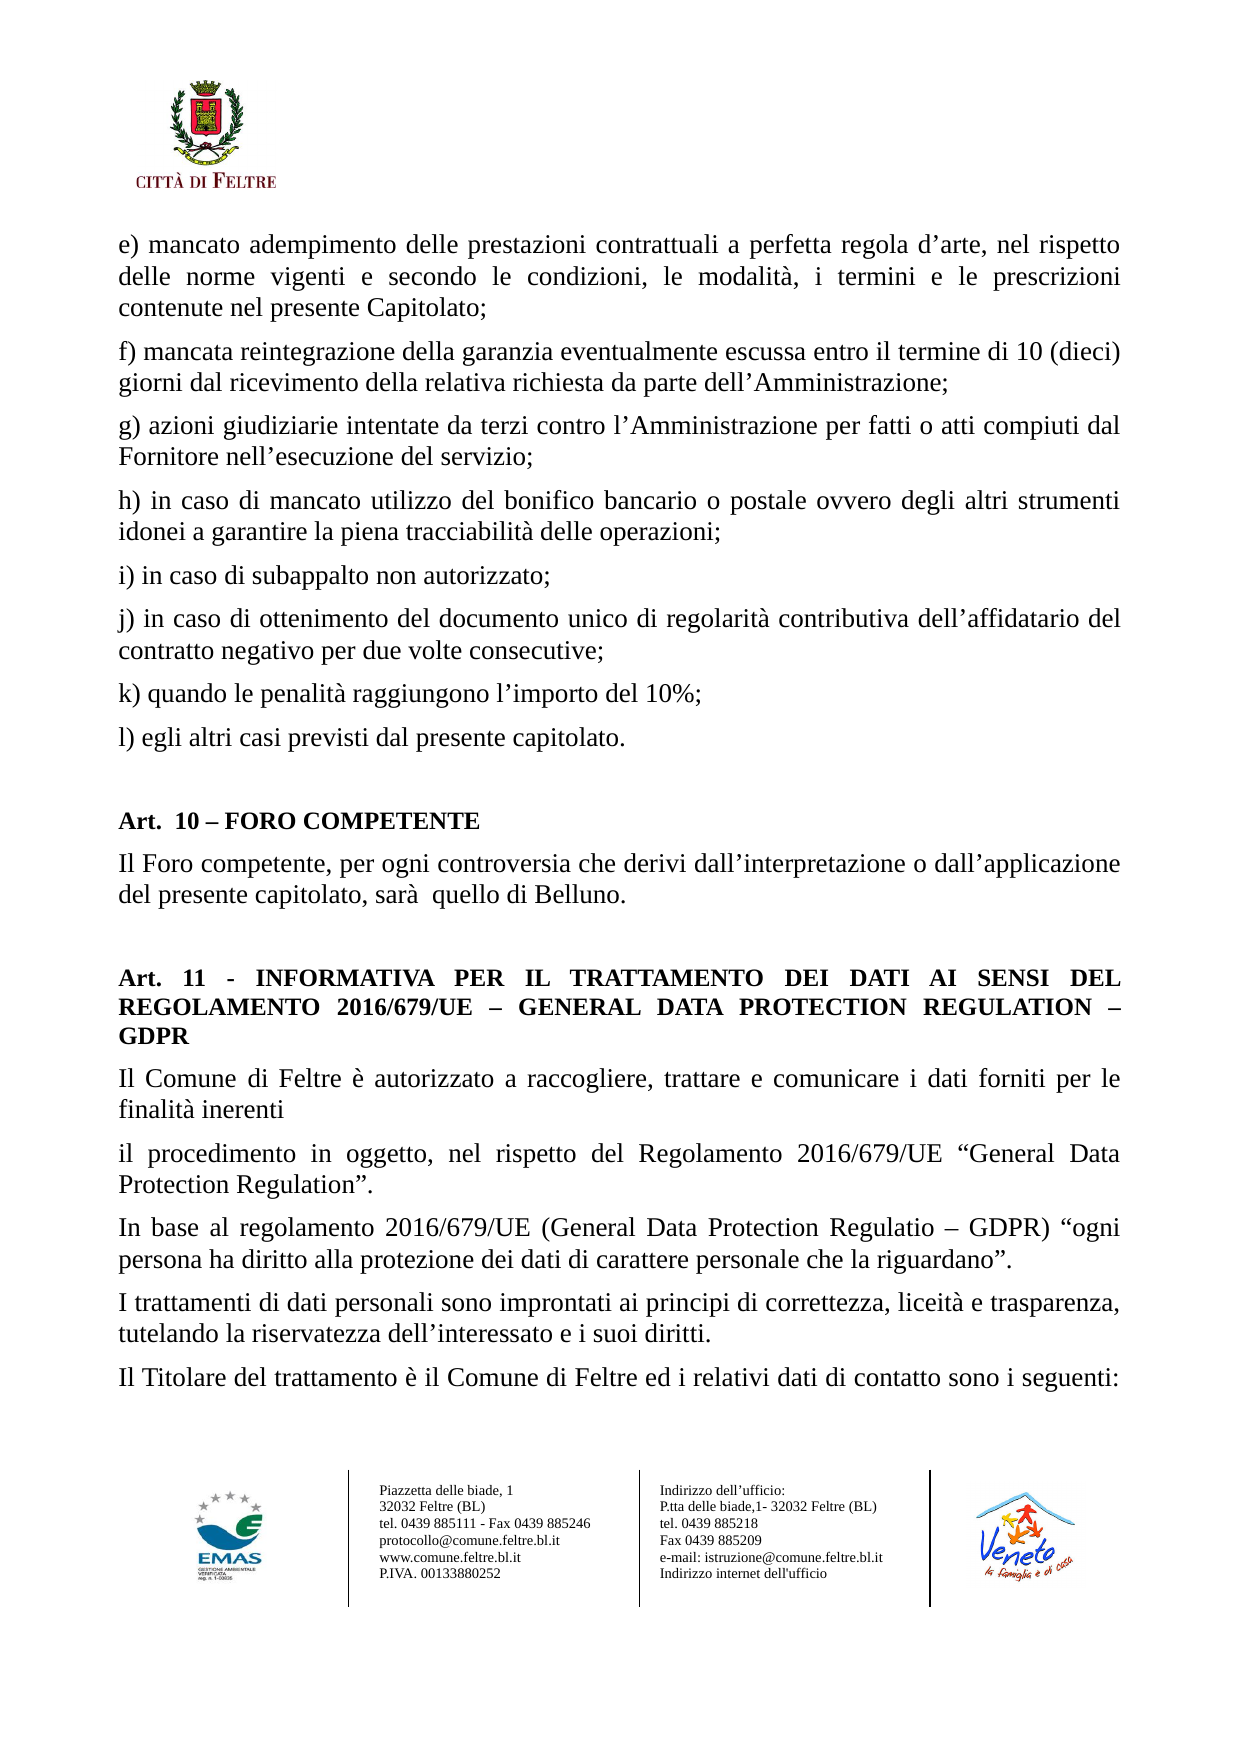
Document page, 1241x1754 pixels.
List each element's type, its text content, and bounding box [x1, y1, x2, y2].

text f) mancata reintegrazione della garanzia eventualmente escussa entro il termine di 10 (dieci) giorni dal ricevimento della relativa richiesta da parte dell’Amministrazione; [118, 334, 1122, 397]
text k) quando le penalità raggiungono l’importo del 10%; [118, 677, 1122, 708]
text Art. 11 - INFORMATIVA PER IL TRATTAMENTO DEI DATI AI SENSI DEL REGOLAMENTO 2016/679/UE – GENERAL DATA PROTECTION REGULATION – GDPR [118, 963, 1122, 1049]
picture [177, 1481, 298, 1588]
text Il Titolare del trattamento è il Comune di Feltre ed i relativi dati di contatto sono i seguenti: [118, 1361, 1122, 1392]
text j) in caso di ottenimento del documento unico di regolarità contributiva dell’affidatario del contratto negativo per due volte consecutive; [118, 603, 1122, 665]
text g) azioni giudiziarie intentate da terzi contro l’Amministrazione per fatti o atti compiuti dal Fornitore nell’esecuzione del servizio; [118, 409, 1122, 472]
text e) mancato adempimento delle prestazioni contrattuali a perfetta regola d’arte, nel rispetto delle norme vigenti e secondo le condizioni, le modalità, i termini e le prescrizioni contenute nel presente Capitolato; [118, 229, 1122, 322]
text l) egli altri casi previsti dal presente capitolato. [118, 721, 1122, 752]
text il procedimento in oggetto, nel rispetto del Regolamento 2016/679/UE “General Data Protection Regulation”. [118, 1137, 1122, 1199]
text Il Foro competente, per ogni controversia che derivi dall’interpretazione o dall’applicazione del presente capitolato, sarà quello di Belluno. [118, 847, 1122, 909]
text i) in caso di subappalto non autorizzato; [118, 559, 1122, 590]
picture [966, 1481, 1086, 1588]
picture [136, 80, 276, 188]
text h) in caso di mancato utilizzo del bonifico bancario o postale ovvero degli altri strumenti idonei a garantire la piena tracciabilità delle operazioni; [118, 484, 1122, 546]
text Il Comune di Feltre è autorizzato a raccogliere, trattare e comunicare i dati forniti per le finalità inerenti [118, 1062, 1122, 1124]
text Art. 10 – FORO COMPETENTE [118, 806, 1122, 835]
text I trattamenti di dati personali sono improntati ai principi di correttezza, liceità e trasparenza, tutelando la riservatezza dell’interessato e i suoi diritti. [118, 1286, 1122, 1349]
text In base al regolamento 2016/679/UE (General Data Protection Regulatio – GDPR) “ogni persona ha diritto alla protezione dei dati di carattere personale che la riguardano”. [118, 1212, 1122, 1274]
